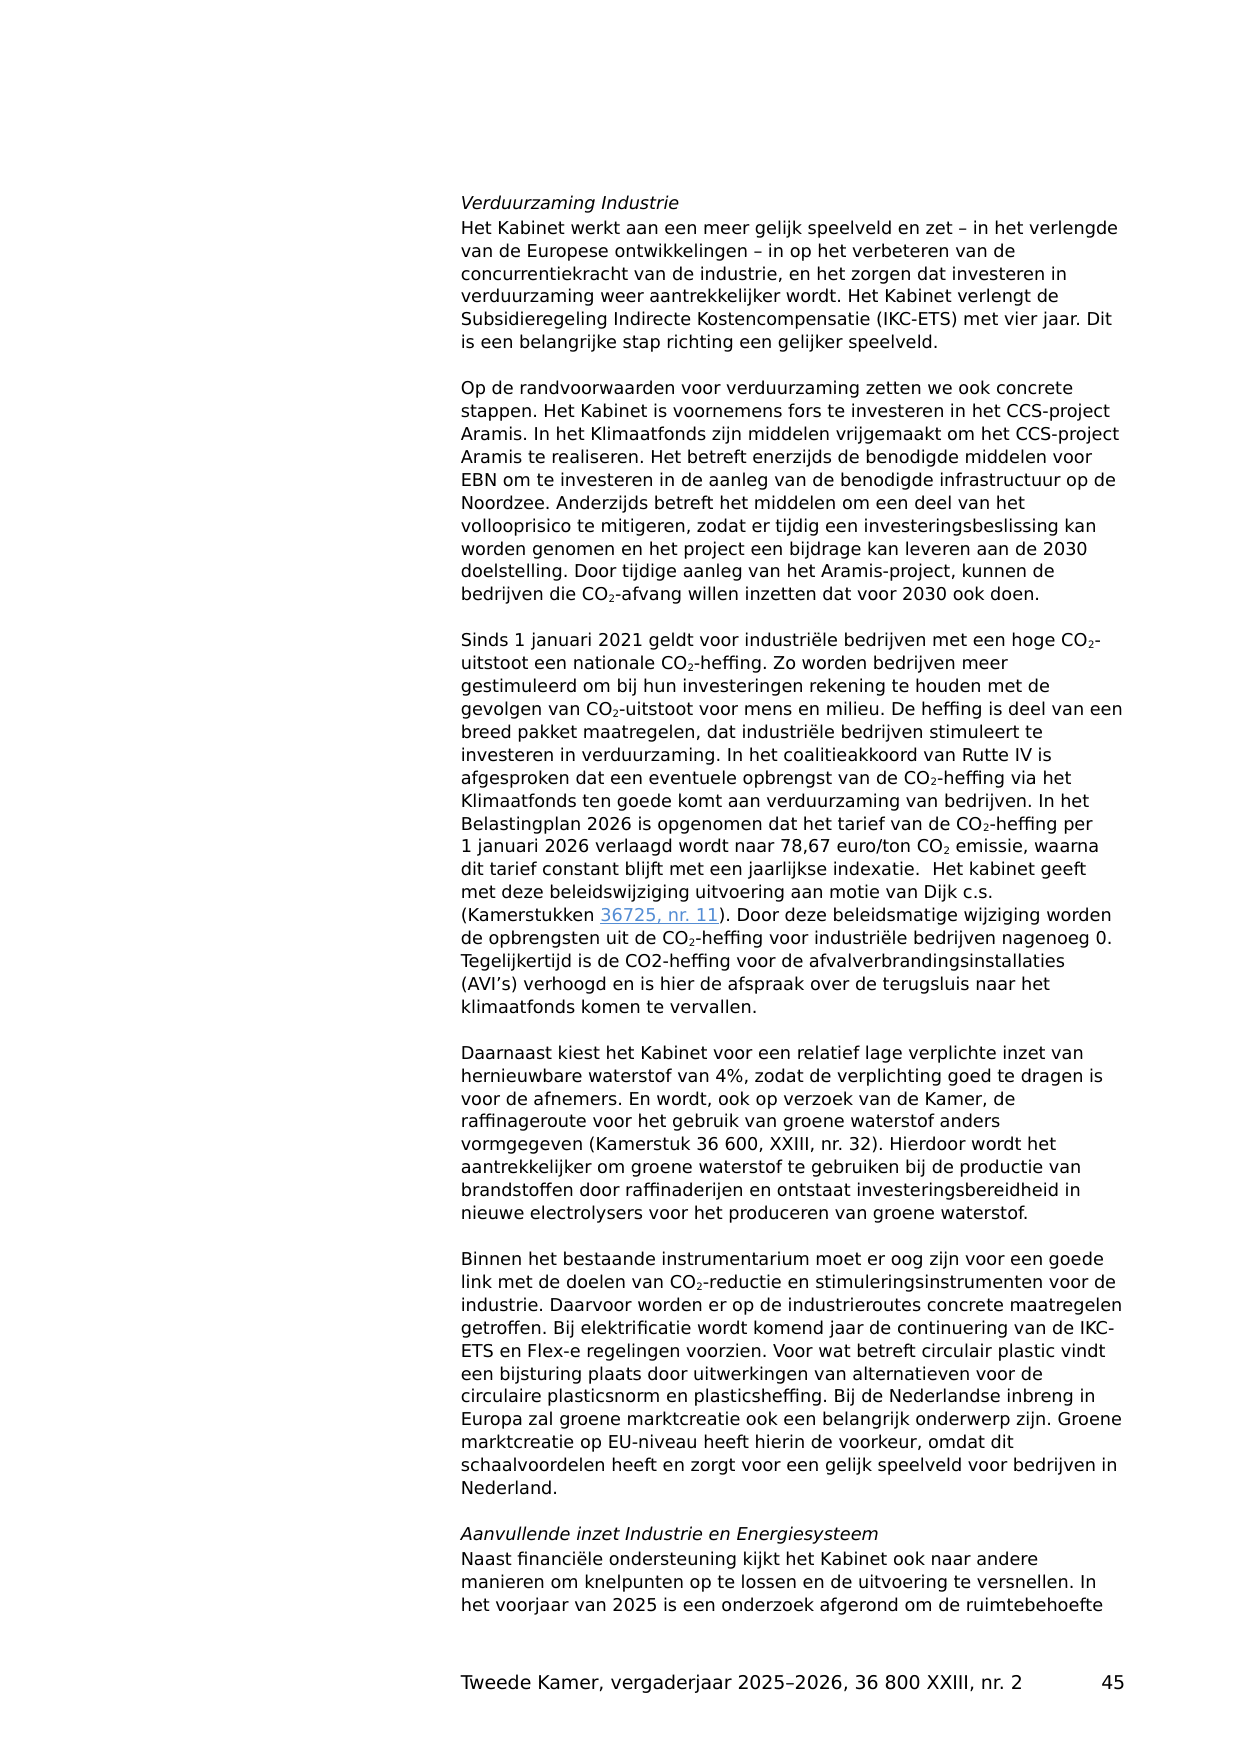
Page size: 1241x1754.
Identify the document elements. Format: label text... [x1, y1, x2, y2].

text Sinds 1 januari 2021 geldt voor industriële bedrijven met een hoge CO2-uitstoot een nationale CO2-heffing. Zo worden bedrijven meer gestimuleerd om bij hun investeringen rekening te houden met de gevolgen van CO2-uitstoot voor mens en milieu. De heffing is deel van een breed pakket maatregelen, dat industriële bedrijven stimuleert te investeren in verduurzaming. In het coalitieakkoord van Rutte IV is afgesproken dat een eventuele opbrengst van de CO2-heffing via het Klimaatfonds ten goede komt aan verduurzaming van bedrijven. In het Belastingplan 2026 is opgenomen dat het tarief van de CO2-heffing per 1 januari 2026 verlaagd wordt naar 78,67 euro/ton CO2 emissie, waarna dit tarief constant blijft met een jaarlijkse indexatie. Het kabinet geeft met deze beleidswijziging uitvoering aan motie van Dijk c.s. (Kamerstukken 36725, nr. 11). Door deze beleidsmatige wijziging worden de opbrengsten uit de CO2-heffing voor industriële bedrijven nagenoeg 0. Tegelijkertijd is de CO2-heffing voor de afvalverbrandingsinstallaties (AVI’s) verhoogd en is hier de afspraak over de terugsluis naar het klimaatfonds komen te vervallen. [461, 628, 1125, 1018]
text Daarnaast kiest het Kabinet voor een relatief lage verplichte inzet van hernieuwbare waterstof van 4%, zodat de verplichting goed te dragen is voor de afnemers. En wordt, ook op verzoek van de Kamer, de raffinageroute voor het gebruik van groene waterstof anders vormgegeven (Kamerstuk 36 600, XXIII, nr. 32). Hierdoor wordt het aantrekkelijker om groene waterstof te gebruiken bij de productie van brandstoffen door raffinaderijen en ontstaat investeringsbereidheid in nieuwe electrolysers voor het produceren van groene waterstof. [461, 1041, 1125, 1224]
text Naast financiële ondersteuning kijkt het Kabinet ook naar andere manieren om knelpunten op te lossen en de uitvoering te versnellen. In het voorjaar van 2025 is een onderzoek afgerond om de ruimtebehoefte [461, 1547, 1125, 1616]
text Op de randvoorwaarden voor verduurzaming zetten we ook concrete stappen. Het Kabinet is voornemens fors te investeren in het CCS-project Aramis. In het Klimaatfonds zijn middelen vrijgemaakt om het CCS-project Aramis te realiseren. Het betreft enerzijds de benodigde middelen voor EBN om te investeren in de aanleg van de benodigde infrastructuur op de Noordzee. Anderzijds betreft het middelen om een deel van het vollooprisico te mitigeren, zodat er tijdig een investeringsbeslissing kan worden genomen en het project een bijdrage kan leveren aan de 2030 doelstelling. Door tijdige aanleg van het Aramis-project, kunnen de bedrijven die CO2-afvang willen inzetten dat voor 2030 ook doen. [461, 376, 1125, 605]
text Verduurzaming Industrie [461, 191, 1125, 214]
text Aanvullende inzet Industrie en Energiesysteem [461, 1522, 1125, 1545]
text Binnen het bestaande instrumentarium moet er oog zijn voor een goede link met de doelen van CO2-reductie en stimuleringsinstrumenten voor de industrie. Daarvoor worden er op de industrieroutes concrete maatregelen getroffen. Bij elektri­ficatie wordt komend jaar de continuering van de IKC-ETS en Flex-e regelingen voorzien. Voor wat betreft circulair plastic vindt een bijsturing plaats door uitwerkingen van alternatieven voor de circulaire plasticsnorm en plasticsheffing. Bij de Nederlandse inbreng in Europa zal groene marktcreatie ook een belangrijk onderwerp zijn. Groene marktcreatie op EU-niveau heeft hierin de voorkeur, omdat dit schaalvoordelen heeft en zorgt voor een gelijk speelveld voor bedrijven in Nederland. [461, 1247, 1125, 1499]
text Het Kabinet werkt aan een meer gelijk speelveld en zet – in het verlengde van de Europese ontwikkelingen – in op het verbeteren van de concurrentiekracht van de industrie, en het zorgen dat investeren in verduurzaming weer aantrekkelijker wordt. Het Kabinet verlengt de Subsidieregeling Indirecte Kostencompensatie (IKC-ETS) met vier jaar. Dit is een belangrijke stap richting een gelijker speelveld. [461, 216, 1125, 353]
